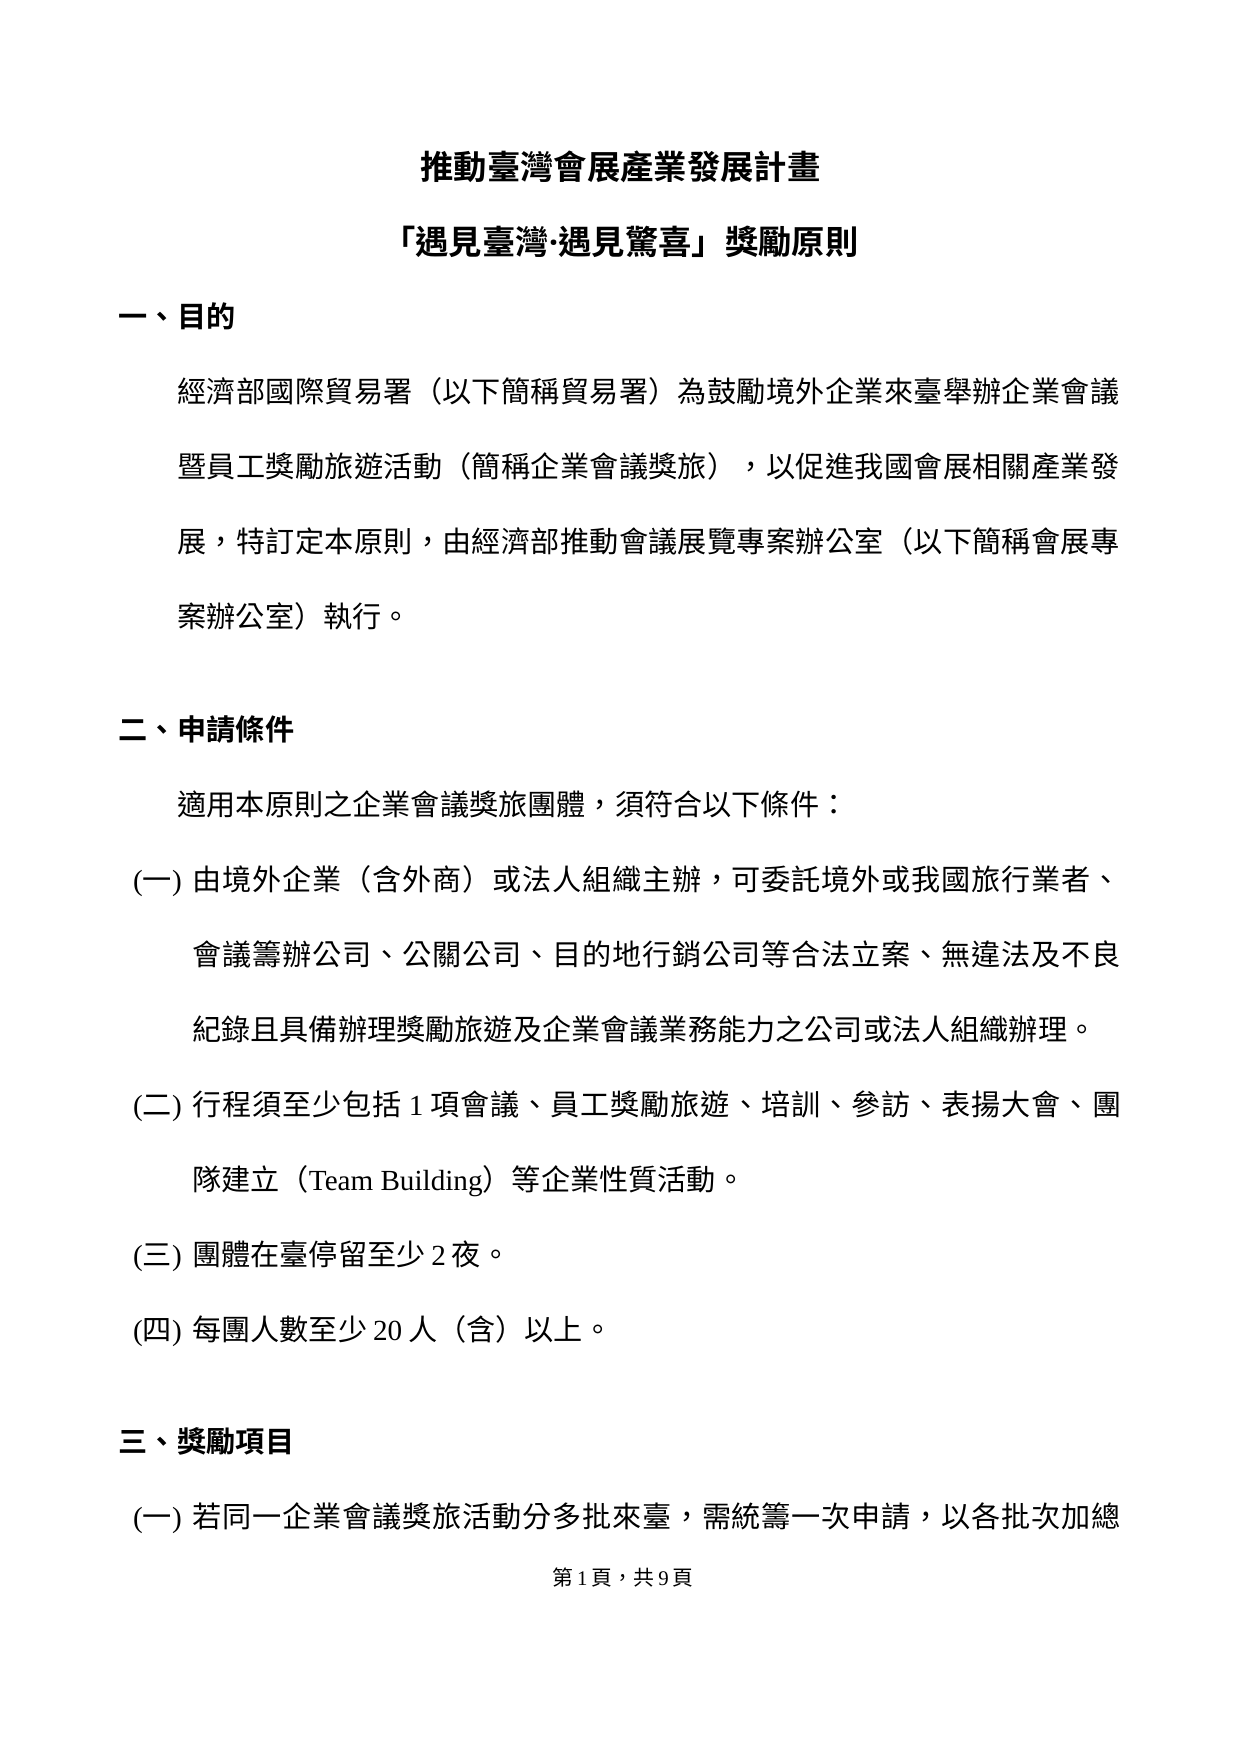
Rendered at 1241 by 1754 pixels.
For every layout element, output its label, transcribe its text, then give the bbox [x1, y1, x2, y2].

list 團體在臺停留至少2夜。 [133, 1215, 1122, 1290]
list 行程須至少包括1項會議、員工獎勵旅遊、培訓、參訪、表揚大會、團隊建立（Team Building）等企業性質活動。 [133, 1065, 1122, 1215]
list 目的 [118, 277, 1122, 352]
list 適用本原則之企業會議獎旅團體，須符合以下條件： [177, 765, 1122, 840]
list 獎勵項目 [118, 1402, 1122, 1477]
list 由境外企業（含外商）或法人組織主辦，可委託境外或我國旅行業者、會議籌辦公司、公關公司、目的地行銷公司等合法立案、無違法及不良紀錄且具備辦理獎勵旅遊及企業會議業務能力之公司或法人組織辦理。 [133, 840, 1122, 1065]
list 經濟部國際貿易署（以下簡稱貿易署）為鼓勵境外企業來臺舉辦企業會議暨員工獎勵旅遊活動（簡稱企業會議獎旅），以促進我國會展相關產業發展，特訂定本原則，由經濟部推動會議展覽專案辦公室（以下簡稱會展專案辦公室）執行。 [177, 352, 1122, 652]
text 推動臺灣會展產業發展計畫 [118, 127, 1122, 202]
list 每團人數至少20人（含）以上。 [133, 1290, 1122, 1365]
list 申請條件 [118, 690, 1122, 765]
text 「遇見臺灣·遇見驚喜」獎勵原則 [118, 202, 1122, 277]
list 若同一企業會議獎旅活動分多批來臺，需統籌一次申請，以各批次加總 [133, 1477, 1122, 1552]
